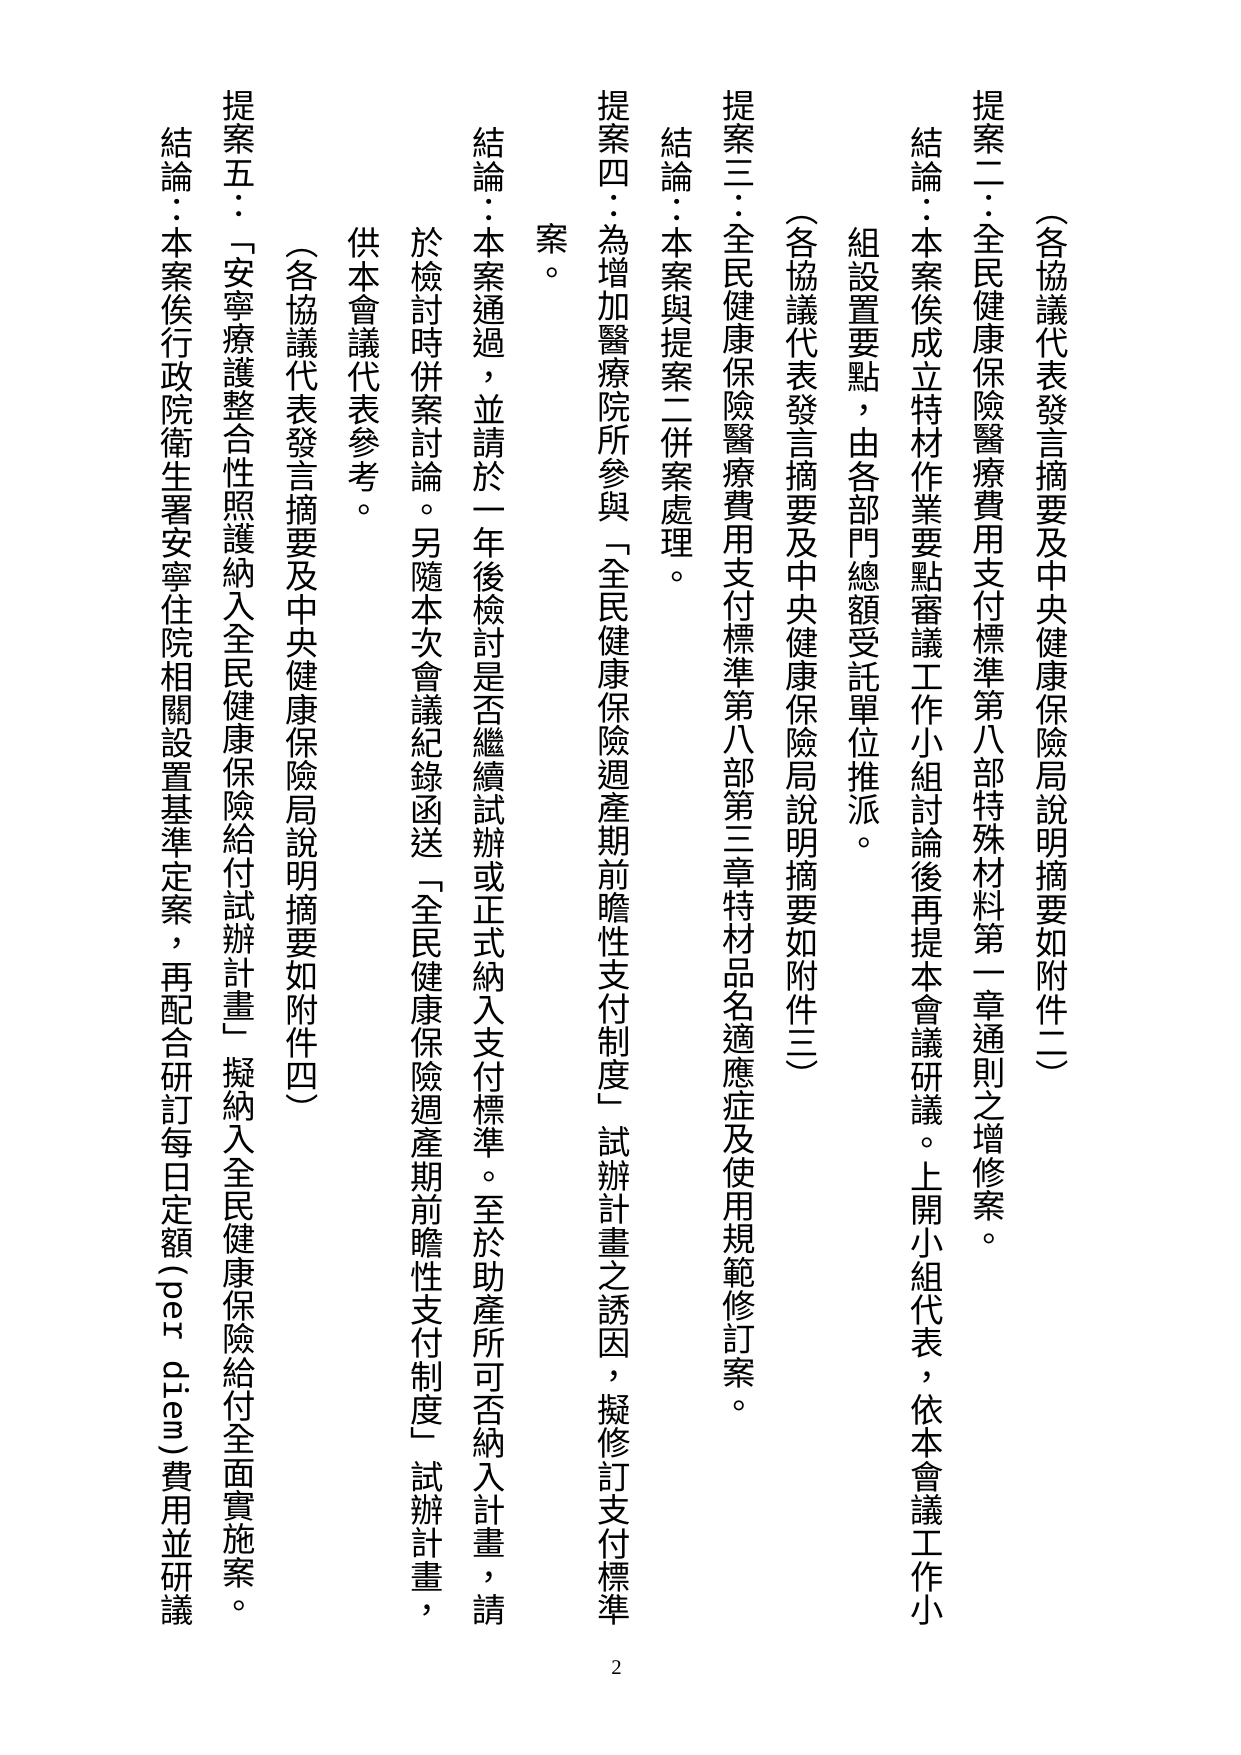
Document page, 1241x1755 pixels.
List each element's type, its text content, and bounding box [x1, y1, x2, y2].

text （各協議代表發言摘要及中央健康保險局說明摘要如附件二） [1020, 126, 1083, 1627]
text （各協議代表發言摘要及中央健康保險局說明摘要如附件四） [270, 193, 333, 1627]
text 提案四：為增加醫療院所參與「全民健康保險週產期前瞻性支付制度」試辦計畫之誘因，擬修訂支付標準案。 [520, 89, 645, 1627]
text 結論：本案俟行政院衛生署安寧住院相關設置基準定案，再配合研訂每日定額(per diem)費用並研議全面實施。原試辦計畫繼續辦理，且原「安寧病床住院照護費(床／天)」修正為「安寧住院照護費(每日)」。另現行依醫院層級訂定不同之支付點數是否修訂為單一支付點數，將蒐集資料後再提本會議研議。 [145, 126, 208, 1627]
text 提案二：全民健康保險醫療費用支付標準第八部特殊材料第一章通則之增修案。 [958, 89, 1020, 1627]
text 提案三：全民健康保險醫療費用支付標準第八部第三章特材品名適應症及使用規範修訂案。 [708, 89, 770, 1627]
text 結論：本案俟成立特材作業要點審議工作小組討論後再提本會議研議。上開小組代表，依本會議工作小組設置要點，由各部門總額受託單位推派。 [833, 126, 958, 1627]
text 提案五：「安寧療護整合性照護納入全民健康保險給付試辦計畫」擬納入全民健康保險給付全面實施案。 [208, 89, 270, 1627]
text 結論：本案與提案二併案處理。 [645, 126, 708, 1627]
text （各協議代表發言摘要及中央健康保險局說明摘要如附件三） [770, 193, 833, 1627]
text 結論：本案通過，並請於一年後檢討是否繼續試辦或正式納入支付標準。至於助產所可否納入計畫，請於檢討時併案討論。另隨本次會議紀錄函送「全民健康保險週產期前瞻性支付制度」試辦計畫，供本會議代表參考。 [333, 126, 520, 1627]
